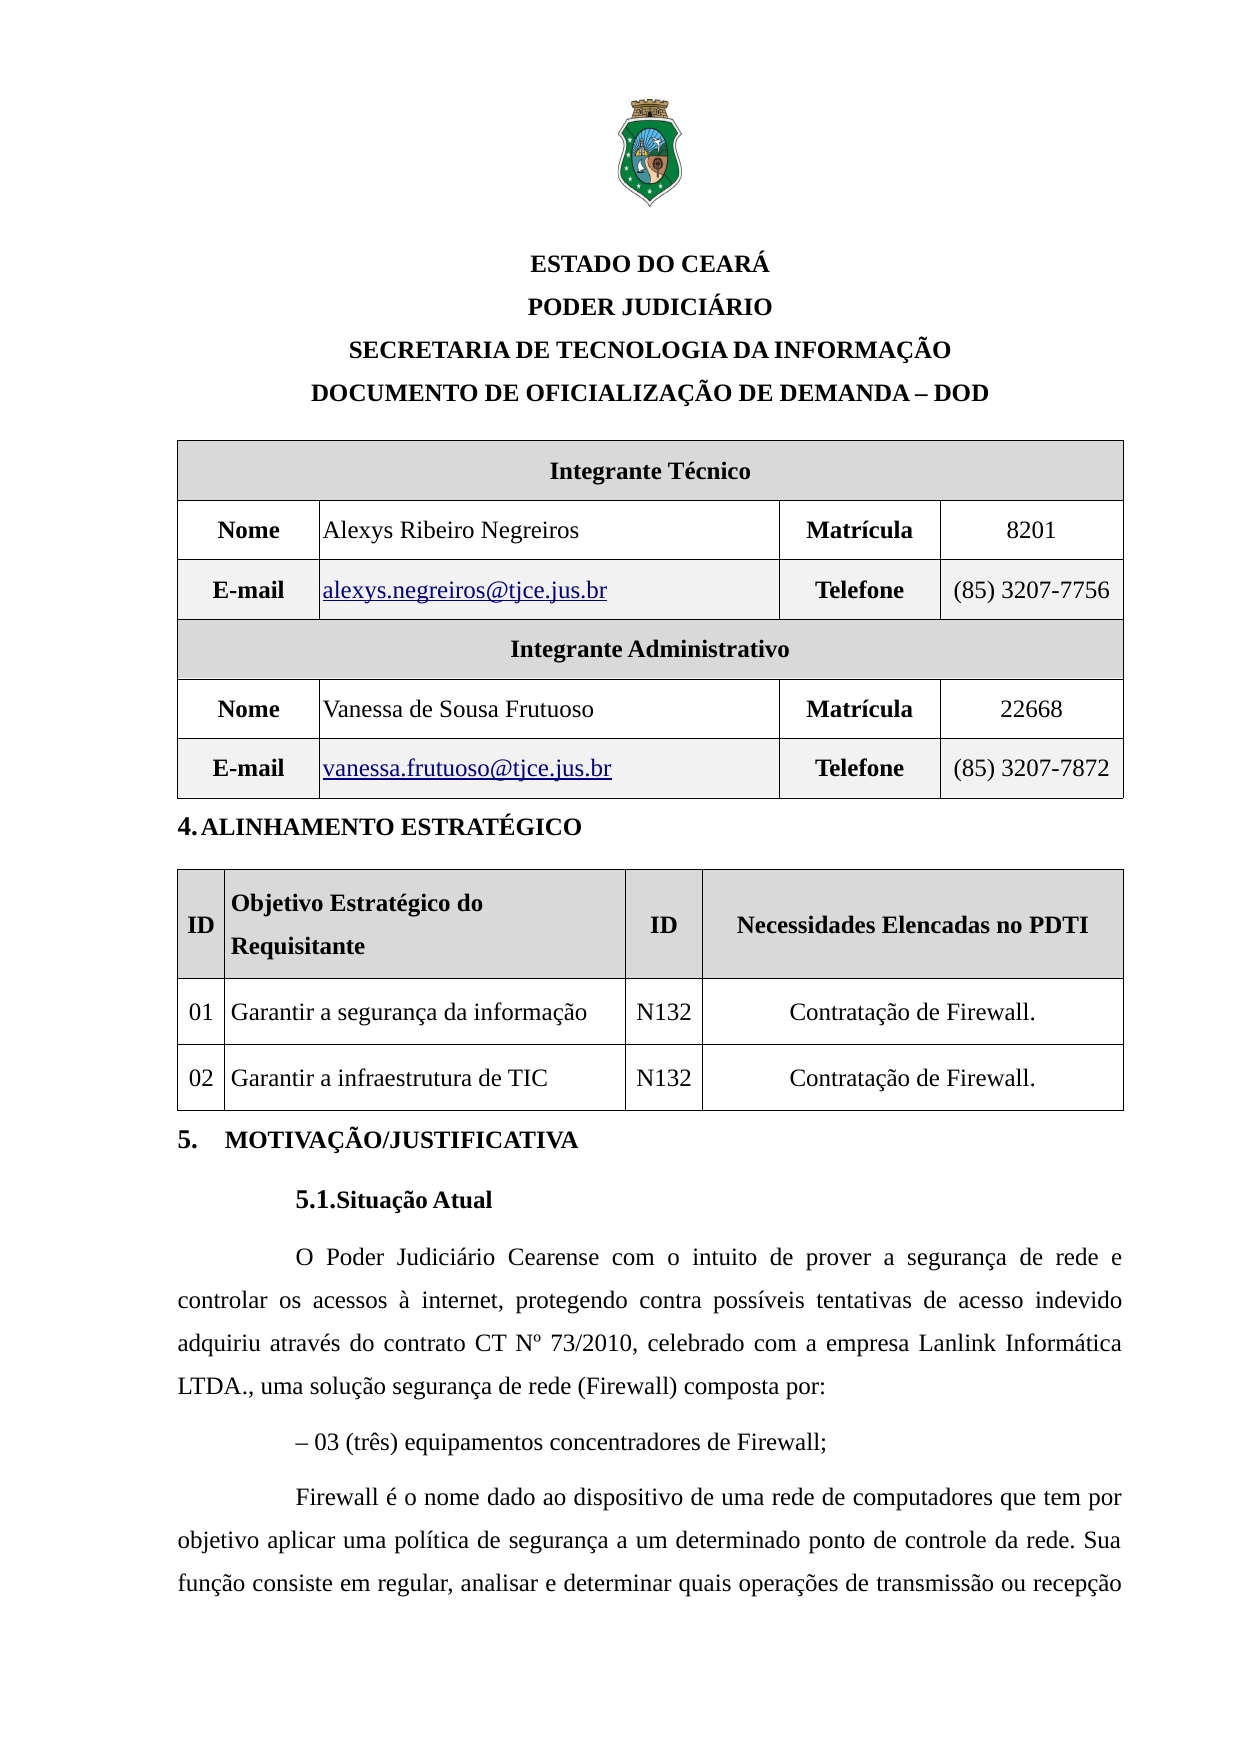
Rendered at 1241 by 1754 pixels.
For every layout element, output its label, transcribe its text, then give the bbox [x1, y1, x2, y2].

table_cell alexys.negreiros@tjce.jus.br [320, 560, 779, 619]
text Firewall é o nome dado ao dispositivo de uma rede de computadores que tem por objetivo aplicar uma política de segurança a um determinado ponto de controle da rede. Sua função consiste em regular, analisar e determinar quais operações de transmissão ou recepção [177, 1482, 1123, 1597]
table_cell Telefone [780, 739, 940, 797]
text – 03 (três) equipamentos concentradores de Firewall; [177, 1427, 1123, 1455]
table_cell Nome [178, 501, 319, 559]
table_header Integrante Administrativo [178, 620, 1123, 678]
table_cell N132 [626, 979, 702, 1044]
table_cell 01 [178, 979, 224, 1044]
table_cell (85) 3207-7756 [941, 560, 1123, 619]
list ALINHAMENTO ESTRATÉGICO [177, 810, 1123, 841]
table_cell E-mail [178, 739, 319, 797]
table_cell E-mail [178, 560, 319, 619]
table_cell Contratação de Firewall. [703, 1045, 1123, 1110]
table_header ID [626, 870, 702, 978]
table_cell Nome [178, 680, 319, 738]
table_cell Telefone [780, 560, 940, 619]
table_cell N132 [626, 1045, 702, 1110]
table_cell 22668 [941, 680, 1123, 738]
text O Poder Judiciário Cearense com o intuito de prover a segurança de rede e controlar os acessos à internet, protegendo contra possíveis tentativas de acesso indevido adquiriu através do contrato CT Nº 73/2010, celebrado com a empresa Lanlink Informática LTDA., uma solução segurança de rede (Firewall) composta por: [177, 1242, 1123, 1400]
table_cell (85) 3207-7872 [941, 739, 1123, 797]
table_cell 02 [178, 1045, 224, 1110]
table_cell Contratação de Firewall. [703, 979, 1123, 1044]
table_cell Vanessa de Sousa Frutuoso [320, 680, 779, 738]
table_header ID [178, 870, 224, 978]
table_cell Matrícula [780, 501, 940, 559]
list MOTIVAÇÃO/JUSTIFICATIVA [177, 1124, 1123, 1155]
table_cell vanessa.frutuoso@tjce.jus.br [320, 739, 779, 797]
table_cell 8201 [941, 501, 1123, 559]
table_header Objetivo Estratégico do Requisitante [225, 870, 625, 978]
table_cell Alexys Ribeiro Negreiros [320, 501, 779, 559]
table_cell Garantir a infraestrutura de TIC [225, 1045, 625, 1110]
table_cell Matrícula [780, 680, 940, 738]
table_header Integrante Técnico [178, 441, 1123, 500]
list Situação Atual [177, 1183, 1123, 1214]
table_header Necessidades Elencadas no PDTI [703, 870, 1123, 978]
table_cell Garantir a segurança da informação [225, 979, 625, 1044]
